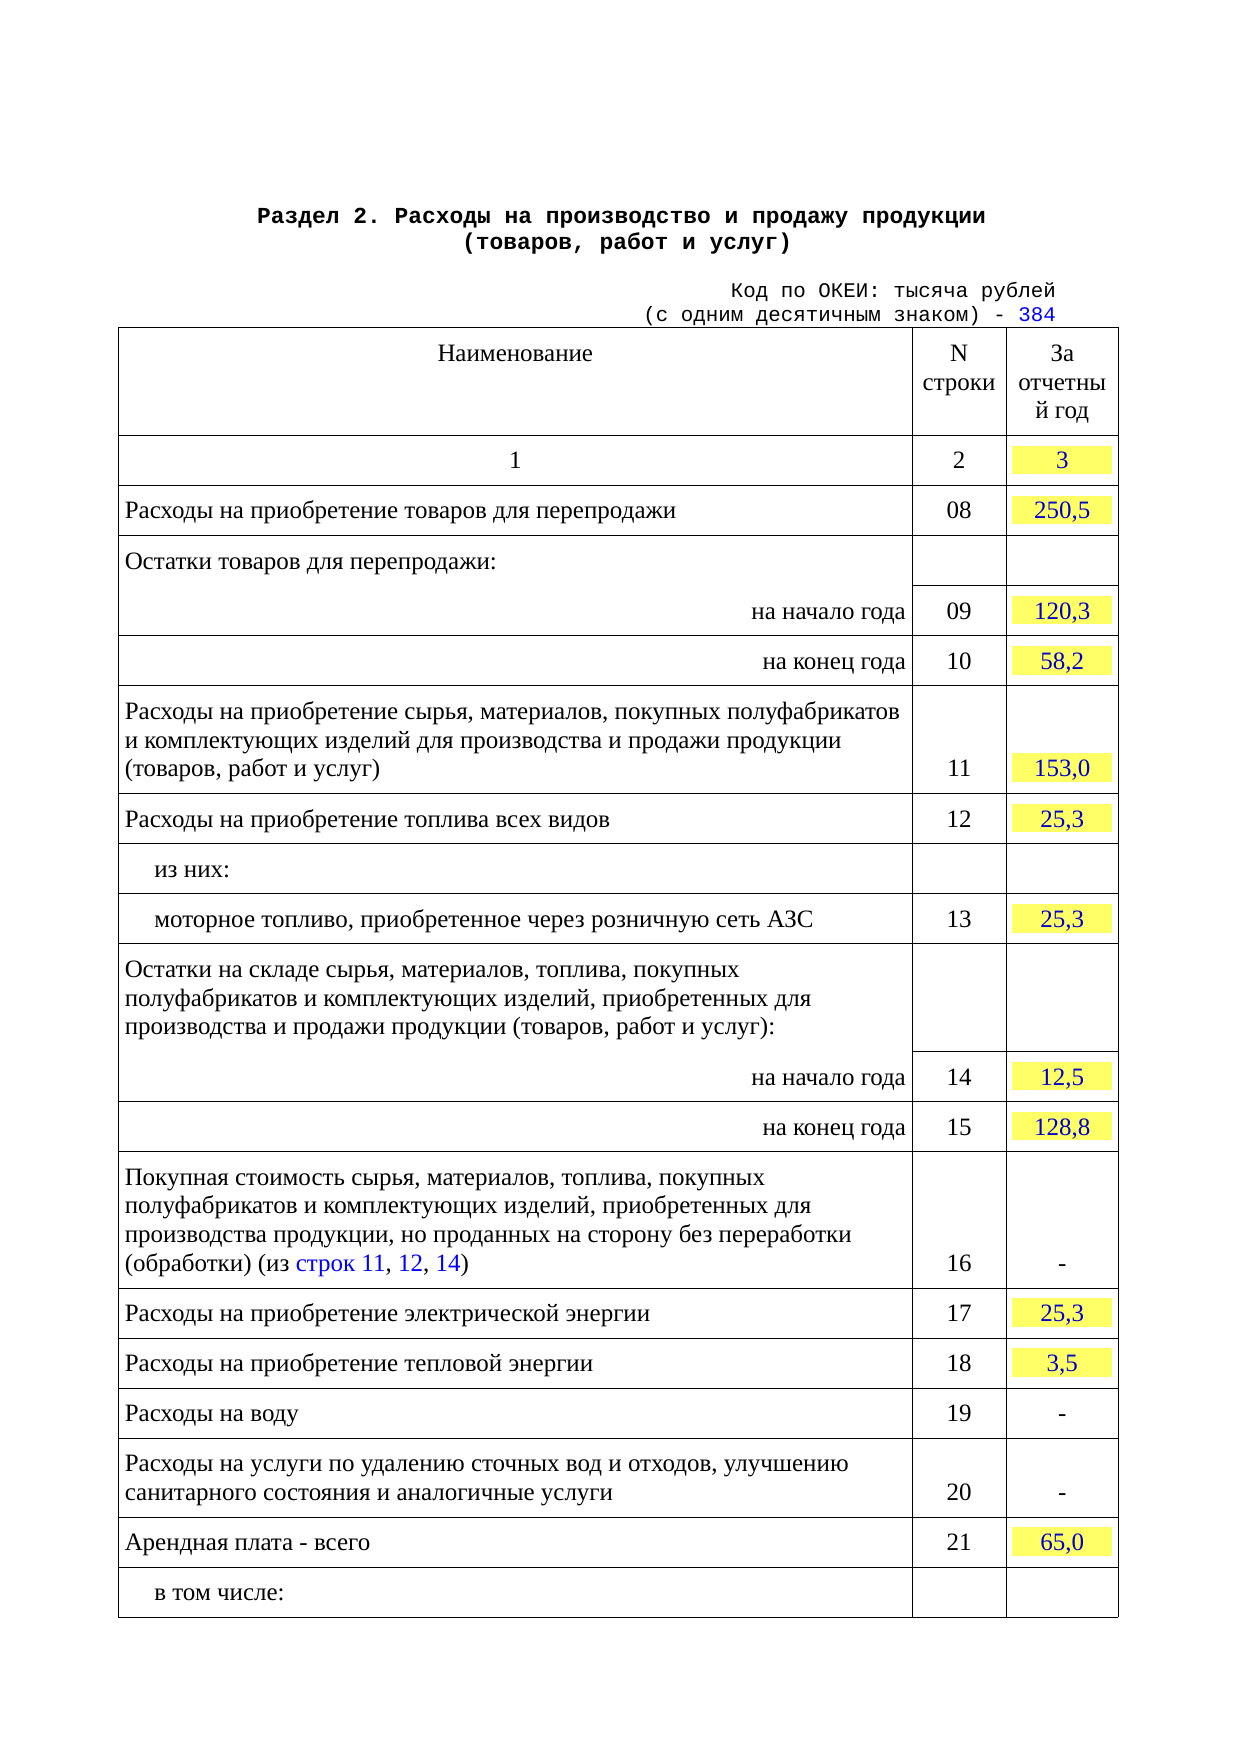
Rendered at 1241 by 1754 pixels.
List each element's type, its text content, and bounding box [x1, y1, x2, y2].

table_cell 13 [913, 894, 1006, 943]
table_cell на начало года [119, 1051, 912, 1101]
table_cell Расходы на приобретение электрической энергии [119, 1289, 912, 1337]
table_cell 21 [913, 1518, 1006, 1567]
table_cell 16 [913, 1152, 1006, 1287]
table_cell [1007, 536, 1118, 585]
table_cell Остатки на складе сырья, материалов, топлива, покупных полуфабрикатов и комплектующих изделий, приобретенных для производства и продажи продукции (товаров, работ и услуг): [119, 944, 912, 1051]
table_cell - [1007, 1152, 1118, 1287]
table_cell Расходы на воду [119, 1389, 912, 1438]
table_cell 128,8 [1007, 1102, 1118, 1151]
table_cell 15 [913, 1102, 1006, 1151]
table_cell 3,5 [1007, 1339, 1118, 1388]
text (товаров, работ и услуг) [118, 230, 1122, 256]
table_cell 1 [119, 436, 912, 485]
table_cell [913, 536, 1006, 585]
table_cell 3 [1007, 436, 1118, 485]
table_cell 153,0 [1007, 686, 1118, 793]
table_cell Покупная стоимость сырья, материалов, топлива, покупных полуфабрикатов и комплектующих изделий, приобретенных для производства продукции, но проданных на сторону без переработки (обработки) (из строк 11, 12, 14) [119, 1152, 912, 1287]
table_header За отчетный год [1007, 328, 1118, 435]
table_cell на начало года [119, 585, 912, 635]
table_cell [913, 844, 1006, 893]
table_cell Расходы на приобретение тепловой энергии [119, 1339, 912, 1388]
table_cell 10 [913, 636, 1006, 685]
table_cell 19 [913, 1389, 1006, 1438]
table_cell из них: [119, 844, 912, 893]
table_cell 25,3 [1007, 894, 1118, 943]
table_cell на конец года [119, 1102, 912, 1151]
table_cell моторное топливо, приобретенное через розничную сеть АЗС [119, 894, 912, 943]
table_cell 08 [913, 486, 1006, 535]
table_cell Расходы на приобретение товаров для перепродажи [119, 486, 912, 535]
table_cell - [1007, 1439, 1118, 1517]
table_cell на конец года [119, 636, 912, 685]
table_cell в том числе: [119, 1568, 912, 1617]
table_cell 12,5 [1007, 1052, 1118, 1101]
table_header Наименование [119, 328, 912, 435]
table_cell [913, 1568, 1006, 1617]
table_cell Расходы на услуги по удалению сточных вод и отходов, улучшению санитарного состояния и аналогичные услуги [119, 1439, 912, 1517]
table_cell 120,3 [1007, 586, 1118, 635]
table_cell 2 [913, 436, 1006, 485]
table_cell Расходы на приобретение топлива всех видов [119, 794, 912, 843]
table_cell 14 [913, 1052, 1006, 1101]
table_cell Арендная плата - всего [119, 1518, 912, 1567]
text Раздел 2. Расходы на производство и продажу продукции [118, 204, 1122, 230]
table_cell 65,0 [1007, 1518, 1118, 1567]
table_cell 11 [913, 686, 1006, 793]
table_cell 12 [913, 794, 1006, 843]
table_cell [1007, 944, 1118, 1051]
table_cell - [1007, 1389, 1118, 1438]
table_cell 09 [913, 586, 1006, 635]
text (с одним десятичным знаком) - 384 [118, 303, 1122, 327]
table_cell [1007, 844, 1118, 893]
table_cell Остатки товаров для перепродажи: [119, 536, 912, 585]
table_cell 17 [913, 1289, 1006, 1337]
text Код по ОКЕИ: тысяча рублей [118, 280, 1122, 303]
table_cell 25,3 [1007, 794, 1118, 843]
table_cell 20 [913, 1439, 1006, 1517]
table_cell [913, 944, 1006, 1051]
table_cell [1007, 1568, 1118, 1617]
table_cell 250,5 [1007, 486, 1118, 535]
table_header N строки [913, 328, 1006, 435]
table_cell 25,3 [1007, 1289, 1118, 1337]
table_cell Расходы на приобретение сырья, материалов, покупных полуфабрикатов и комплектующих изделий для производства и продажи продукции (товаров, работ и услуг) [119, 686, 912, 793]
table_cell 18 [913, 1339, 1006, 1388]
table_cell 58,2 [1007, 636, 1118, 685]
